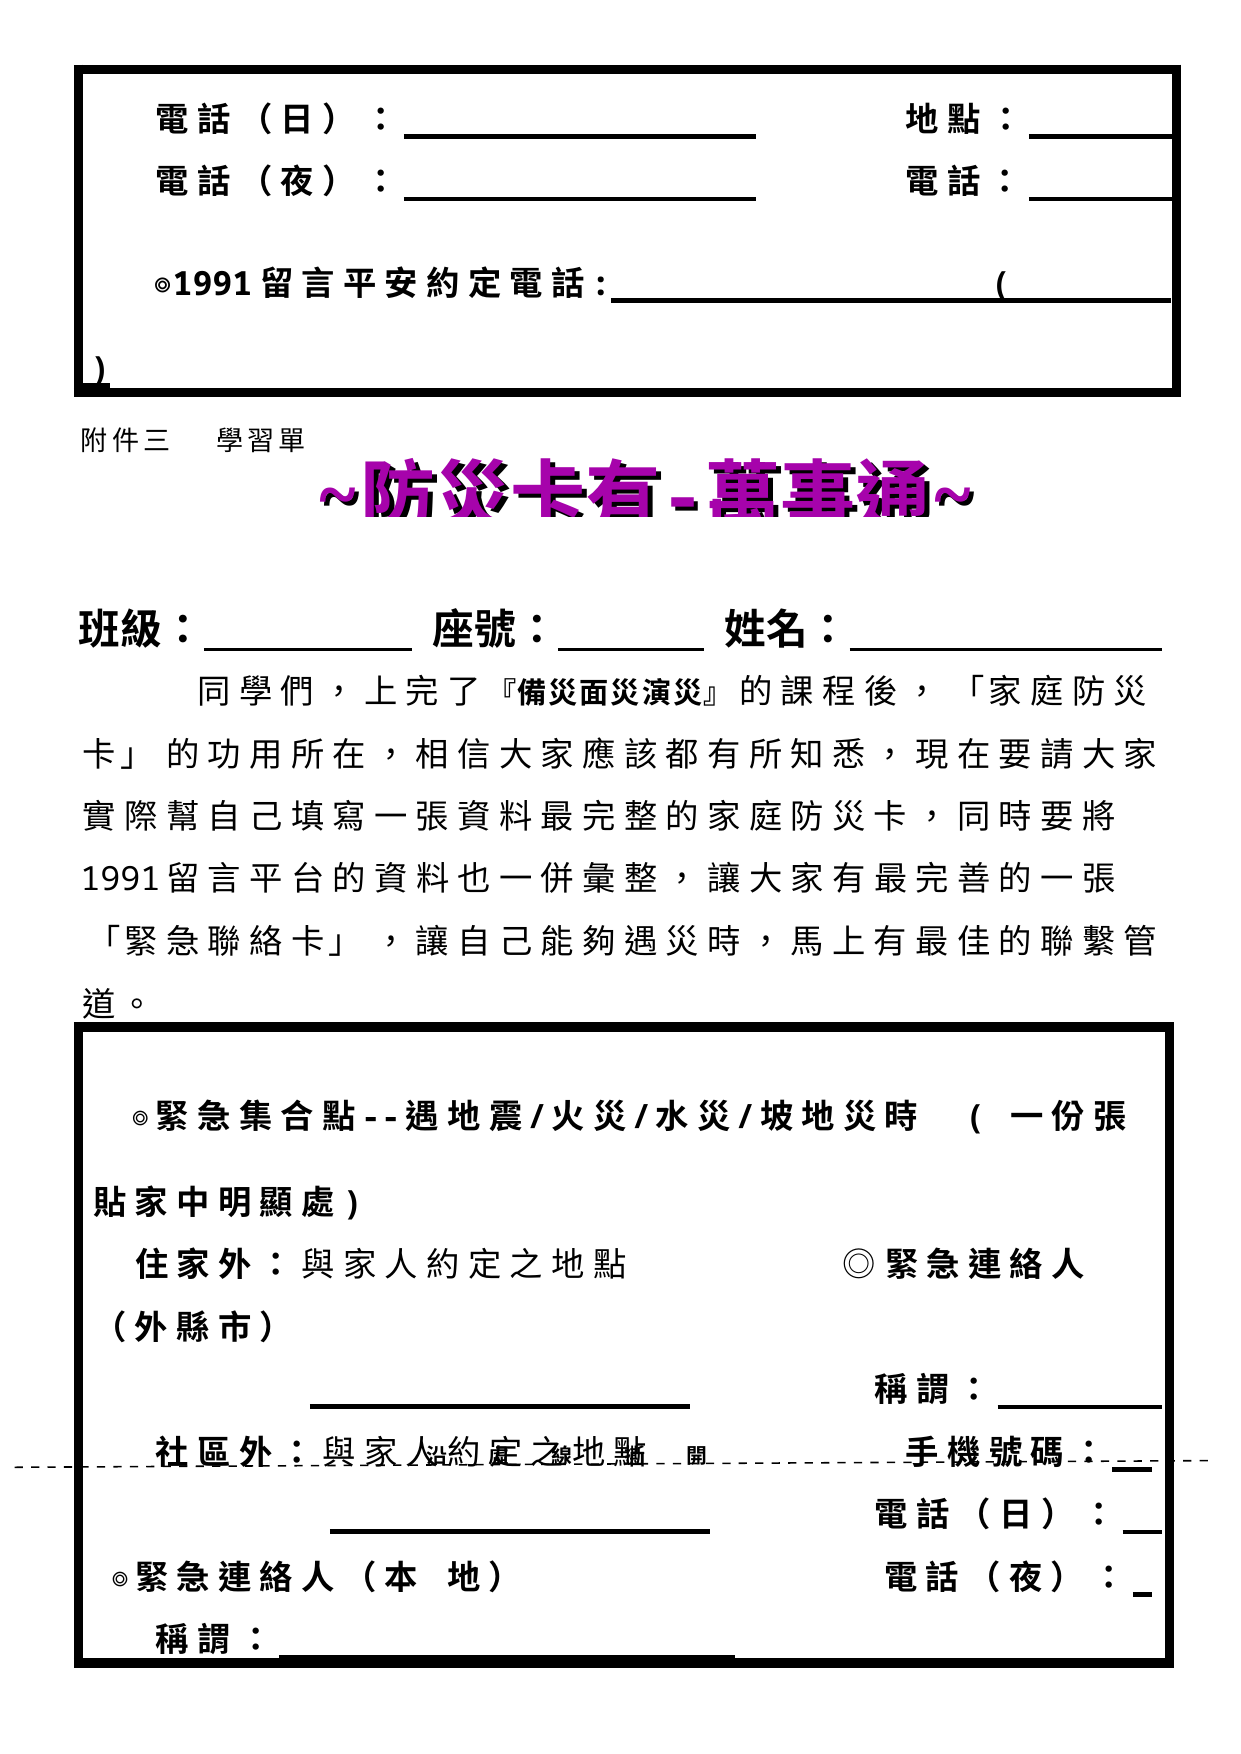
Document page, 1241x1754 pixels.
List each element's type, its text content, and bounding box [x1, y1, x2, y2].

text 同學們，上完了『備災面災演災』的課程後，「家庭防災卡」的功用所在，相信大家應該都有所知悉，現在要請大家實際幫自己填寫一張資料最完整的家庭防災卡，同時要將1991留言平台的資料也一併彙整，讓大家有最完善的一張「緊急聯絡卡」，讓自己能夠遇災時，馬上有最佳的聯繫管道。 [78, 647, 1162, 1022]
text ~防災卡有-萬事通~ [118, 435, 1172, 516]
text 附件三 學習單 [78, 397, 1187, 524]
table_header 電話（日）： 地點： 電話（夜）： 電話： ◎1991留言平安約定電話: ( ) [83, 74, 1172, 388]
table_header ◎緊急集合點--遇地震/火災/水災/坡地災時 ( 一份張貼家中明顯處) 住家外：與家人約定之地點 ◎緊急連絡人（外縣市） 稱謂： 社區外：與家人約定之地點 手機號碼： 電話（日）： ◎緊急連絡人（本 地） 電話（夜）： 稱謂： [83, 1032, 1165, 1658]
text 班級： 座號： 姓名： [78, 585, 1162, 647]
